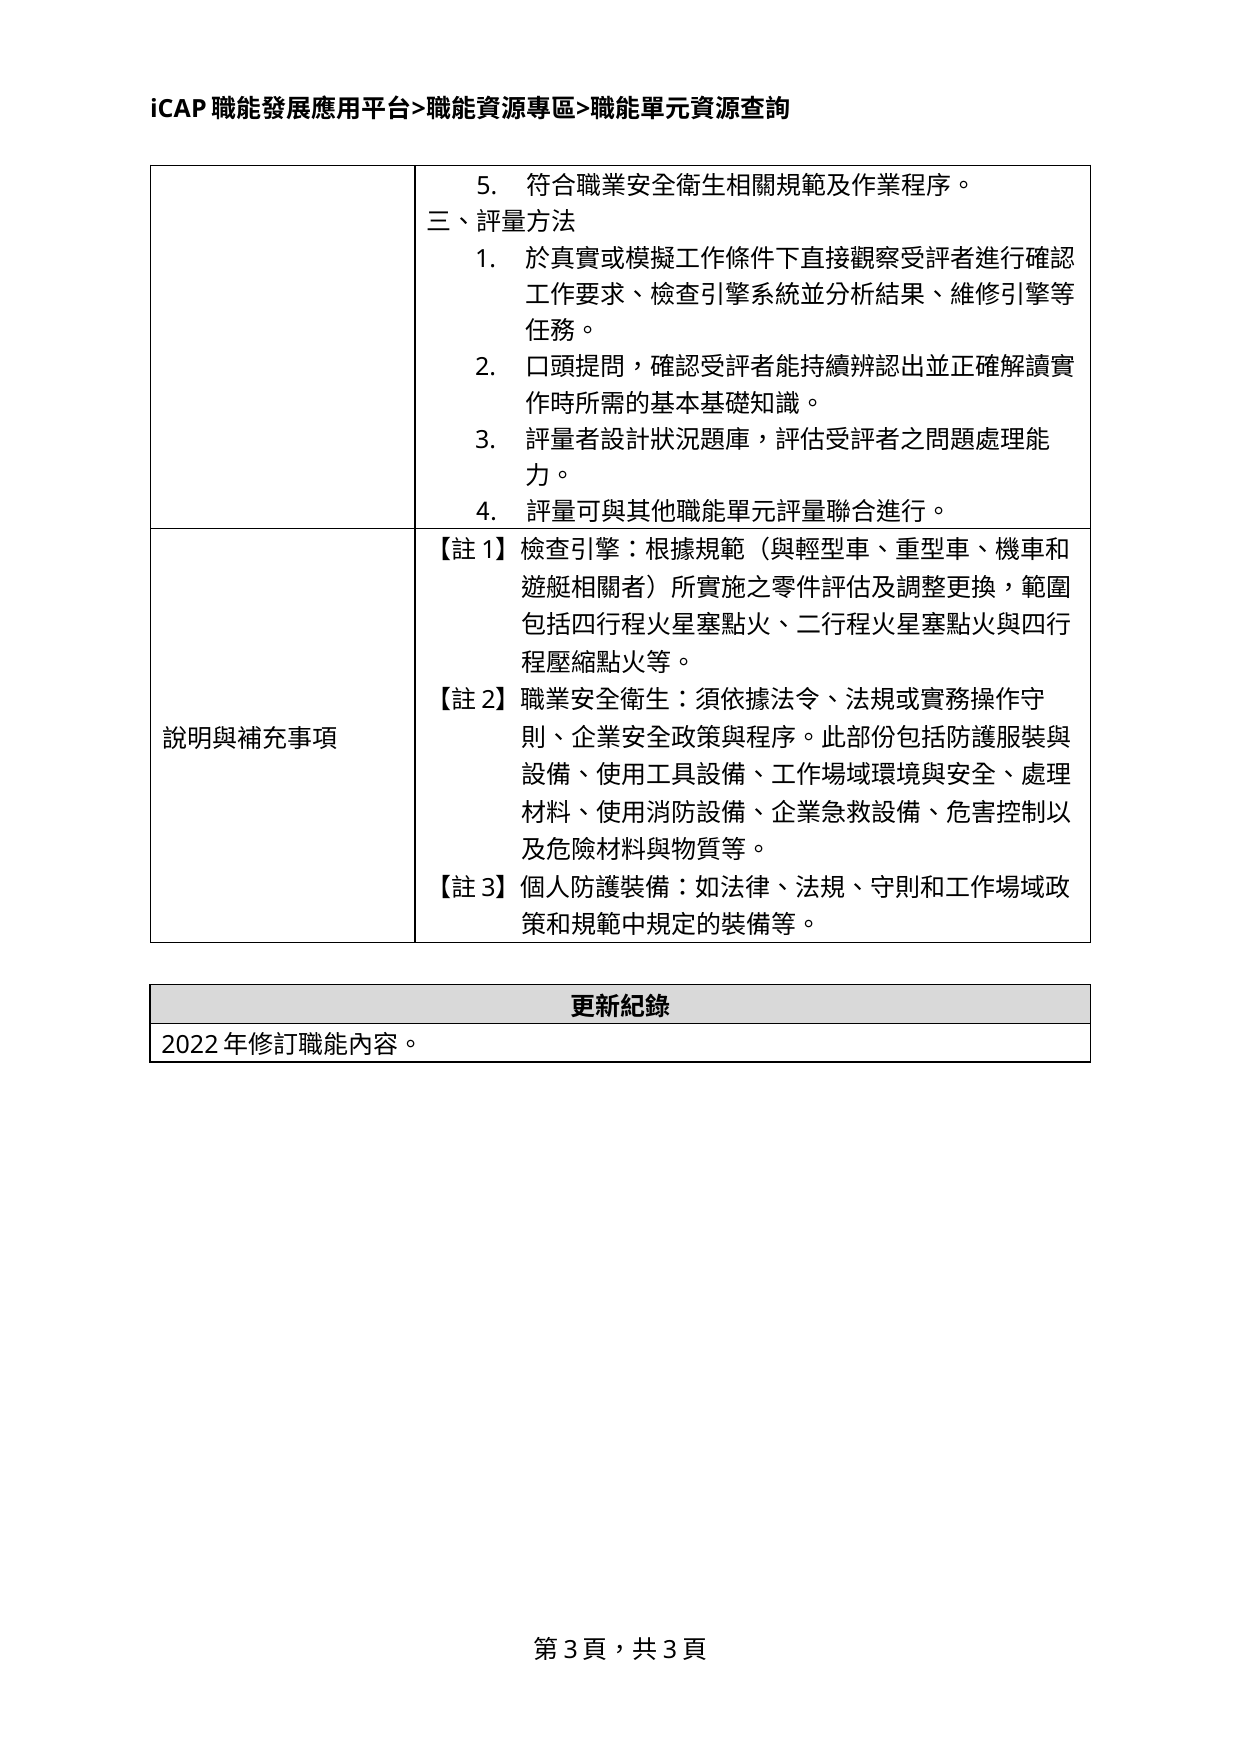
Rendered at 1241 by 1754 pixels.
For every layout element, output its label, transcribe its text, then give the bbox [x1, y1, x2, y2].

table_cell [151, 166, 414, 528]
table_cell 說明與補充事項 [151, 529, 414, 942]
table_cell 【註1】檢查引擎：根據規範（與輕型車、重型車、機車和遊艇相關者）所實施之零件評估及調整更換，範圍包括四行程火星塞點火、二行程火星塞點火與四行程壓縮點火等。 【註2】職業安全衛生：須依據法令、法規或實務操作守則、企業安全政策與程序。此部份包括防護服裝與設備、使用工具設備、工作場域環境與安全、處理材料、使用消防設備、企業急救設備、危害控制以及危險材料與物質等。 【註3】個人防護裝備：如法律、法規、守則和工作場域政策和規範中規定的裝備等。 [416, 529, 1090, 942]
table_header 更新紀錄 [151, 985, 1090, 1023]
table_cell 5. 符合職業安全衛生相關規範及作業程序。 三、評量方法 1. 於真實或模擬工作條件下直接觀察受評者進行確認工作要求、檢查引擎系統並分析結果、維修引擎等任務。 2. 口頭提問，確認受評者能持續辨認出並正確解讀實作時所需的基本基礎知識。 3. 評量者設計狀況題庫，評估受評者之問題處理能力。 4. 評量可與其他職能單元評量聯合進行。 [416, 166, 1090, 528]
table_cell 2022年修訂職能內容。 [151, 1024, 1090, 1061]
